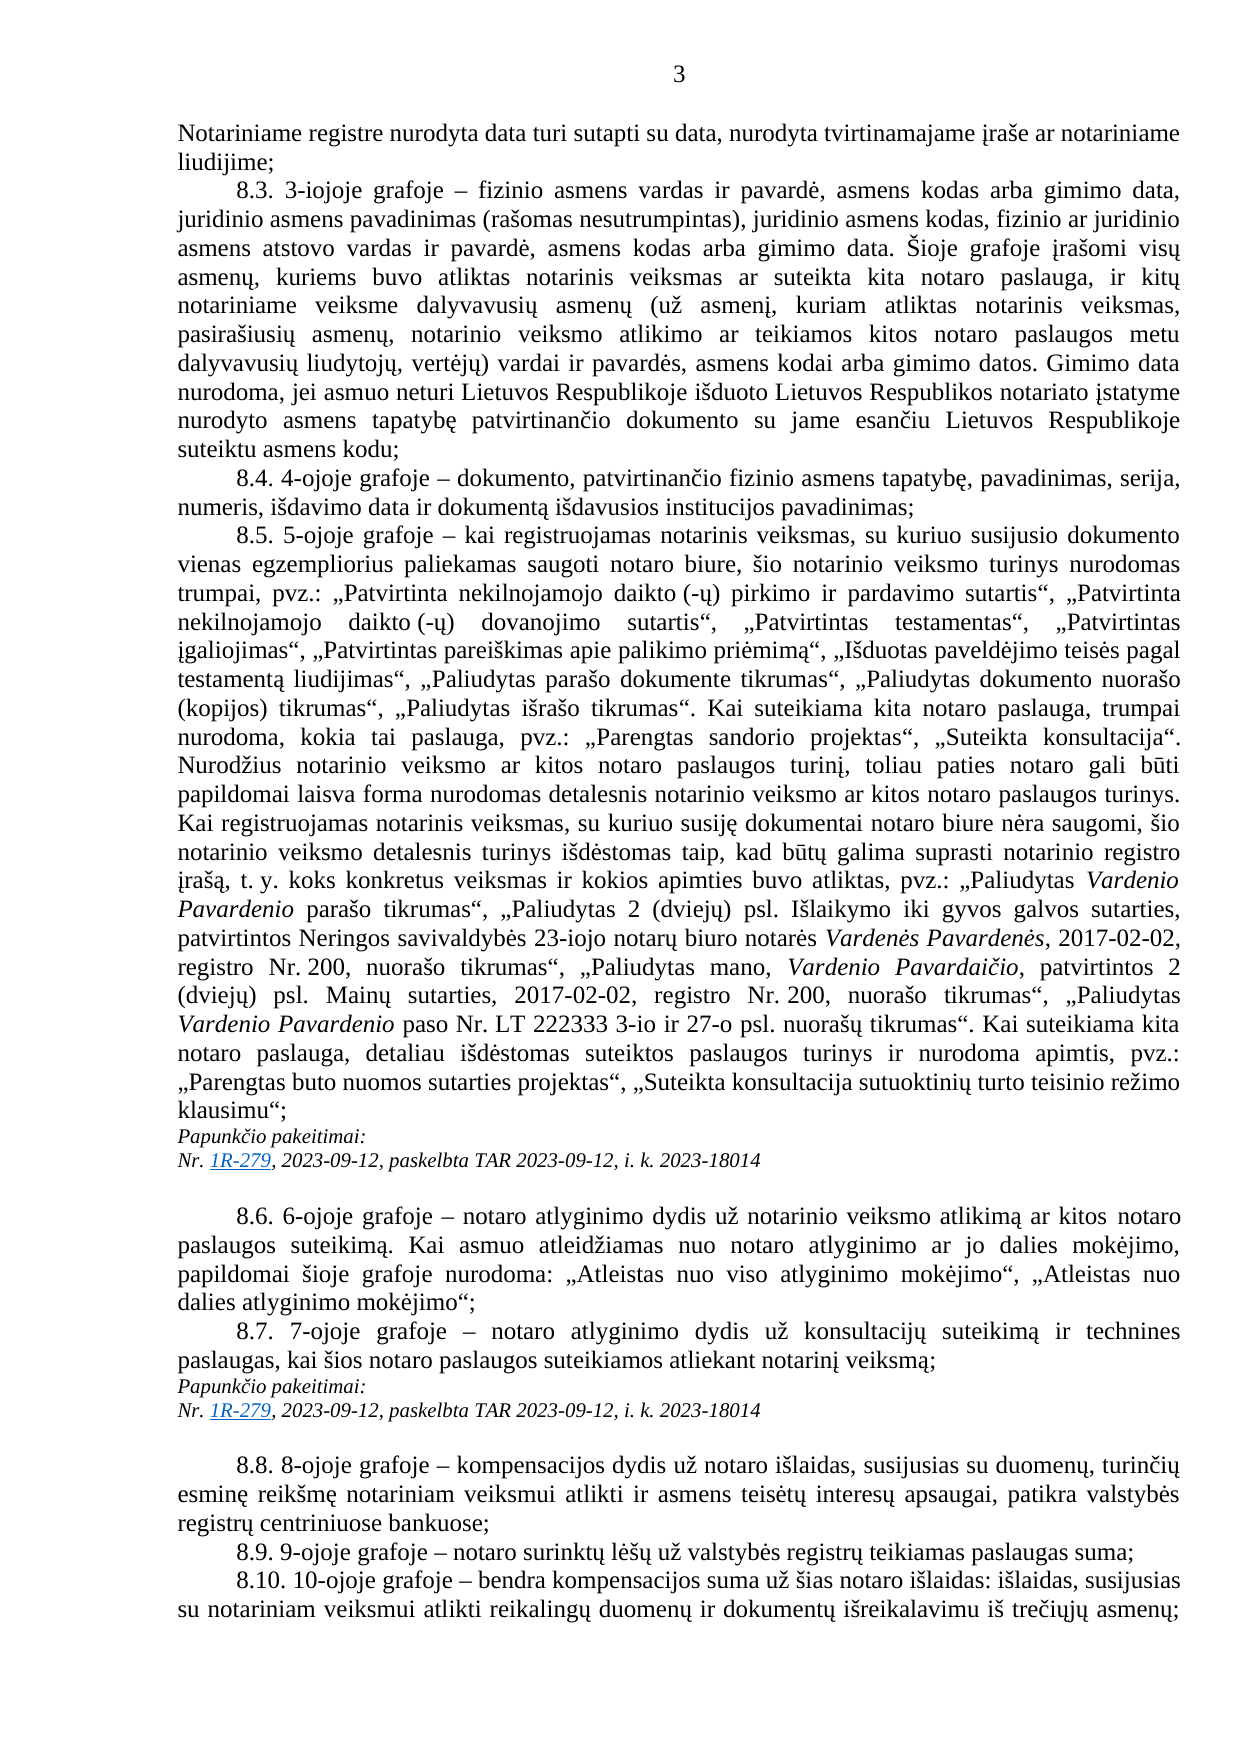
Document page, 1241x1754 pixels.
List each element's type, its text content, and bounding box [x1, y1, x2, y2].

text 8.10. 10-ojoje grafoje – bendra kompensacijos suma už šias notaro išlaidas: išlaidas, susijusias su notariniam veiksmui atlikti reikalingų duomenų ir dokumentų išreikalavimu iš trečiųjų asmenų; [177, 1566, 1181, 1623]
text Nr. 1R-279, 2023-09-12, paskelbta TAR 2023-09-12, i. k. 2023-18014 [177, 1148, 1181, 1172]
text Notariniame registre nurodyta data turi sutapti su data, nurodyta tvirtinamajame įraše ar notariniame liudijime; [177, 118, 1181, 176]
text 8.5. 5-ojoje grafoje – kai registruojamas notarinis veiksmas, su kuriuo susijusio dokumento vienas egzempliorius paliekamas saugoti notaro biure, šio notarinio veiksmo turinys nurodomas trumpai, pvz.: „Patvirtinta nekilnojamojo daikto (-ų) pirkimo ir pardavimo sutartis“, „Patvirtinta nekilnojamojo daikto (-ų) dovanojimo sutartis“, „Patvirtintas testamentas“, „Patvirtintas įgaliojimas“, „Patvirtintas pareiškimas apie palikimo priėmimą“, „Išduotas paveldėjimo teisės pagal testamentą liudijimas“, „Paliudytas parašo dokumente tikrumas“, „Paliudytas dokumento nuorašo (kopijos) tikrumas“, „Paliudytas išrašo tikrumas“. Kai suteikiama kita notaro paslauga, trumpai nurodoma, kokia tai paslauga, pvz.: „Parengtas sandorio projektas“, „Suteikta konsultacija“. Nurodžius notarinio veiksmo ar kitos notaro paslaugos turinį, toliau paties notaro gali būti papildomai laisva forma nurodomas detalesnis notarinio veiksmo ar kitos notaro paslaugos turinys. Kai registruojamas notarinis veiksmas, su kuriuo susiję dokumentai notaro biure nėra saugomi, šio notarinio veiksmo detalesnis turinys išdėstomas taip, kad būtų galima suprasti notarinio registro įrašą, t. y. koks konkretus veiksmas ir kokios apimties buvo atliktas, pvz.: „Paliudytas Vardenio Pavardenio parašo tikrumas“, „Paliudytas 2 (dviejų) psl. Išlaikymo iki gyvos galvos sutarties, patvirtintos Neringos savivaldybės 23-iojo notarų biuro notarės Vardenės Pavardenės, 2017-02-02, registro Nr. 200, nuorašo tikrumas“, „Paliudytas mano, Vardenio Pavardaičio, patvirtintos 2 (dviejų) psl. Mainų sutarties, 2017-02-02, registro Nr. 200, nuorašo tikrumas“, „Paliudytas Vardenio Pavardenio paso Nr. LT 222333 3-io ir 27-o psl. nuorašų tikrumas“. Kai suteikiama kita notaro paslauga, detaliau išdėstomas suteiktos paslaugos turinys ir nurodoma apimtis, pvz.: „Parengtas buto nuomos sutarties projektas“, „Suteikta konsultacija sutuoktinių turto teisinio režimo klausimu“; [177, 521, 1181, 1124]
text 8.3. 3-iojoje grafoje – fizinio asmens vardas ir pavardė, asmens kodas arba gimimo data, juridinio asmens pavadinimas (rašomas nesutrumpintas), juridinio asmens kodas, fizinio ar juridinio asmens atstovo vardas ir pavardė, asmens kodas arba gimimo data. Šioje grafoje įrašomi visų asmenų, kuriems buvo atliktas notarinis veiksmas ar suteikta kita notaro paslauga, ir kitų notariniame veiksme dalyvavusių asmenų (už asmenį, kuriam atliktas notarinis veiksmas, pasirašiusių asmenų, notarinio veiksmo atlikimo ar teikiamos kitos notaro paslaugos metu dalyvavusių liudytojų, vertėjų) vardai ir pavardės, asmens kodai arba gimimo datos. Gimimo data nurodoma, jei asmuo neturi Lietuvos Respublikoje išduoto Lietuvos Respublikos notariato įstatyme nurodyto asmens tapatybę patvirtinančio dokumento su jame esančiu Lietuvos Respublikoje suteiktu asmens kodu; [177, 176, 1181, 463]
text 8.8. 8-ojoje grafoje – kompensacijos dydis už notaro išlaidas, susijusias su duomenų, turinčių esminę reikšmę notariniam veiksmui atlikti ir asmens teisėtų interesų apsaugai, patikra valstybės registrų centriniuose bankuose; [177, 1451, 1181, 1537]
text Papunkčio pakeitimai: [177, 1374, 1181, 1398]
text 8.6. 6-ojoje grafoje – notaro atlyginimo dydis už notarinio veiksmo atlikimą ar kitos notaro paslaugos suteikimą. Kai asmuo atleidžiamas nuo notaro atlyginimo ar jo dalies mokėjimo, papildomai šioje grafoje nurodoma: „Atleistas nuo viso atlyginimo mokėjimo“, „Atleistas nuo dalies atlyginimo mokėjimo“; [177, 1201, 1181, 1316]
text 8.7. 7-ojoje grafoje – notaro atlyginimo dydis už konsultacijų suteikimą ir technines paslaugas, kai šios notaro paslaugos suteikiamos atliekant notarinį veiksmą; [177, 1316, 1181, 1374]
text 8.4. 4-ojoje grafoje – dokumento, patvirtinančio fizinio asmens tapatybę, pavadinimas, serija, numeris, išdavimo data ir dokumentą išdavusios institucijos pavadinimas; [177, 463, 1181, 521]
text 8.9. 9-ojoje grafoje – notaro surinktų lėšų už valstybės registrų teikiamas paslaugas suma; [177, 1537, 1181, 1566]
text Papunkčio pakeitimai: [177, 1124, 1181, 1148]
text Nr. 1R-279, 2023-09-12, paskelbta TAR 2023-09-12, i. k. 2023-18014 [177, 1398, 1181, 1422]
